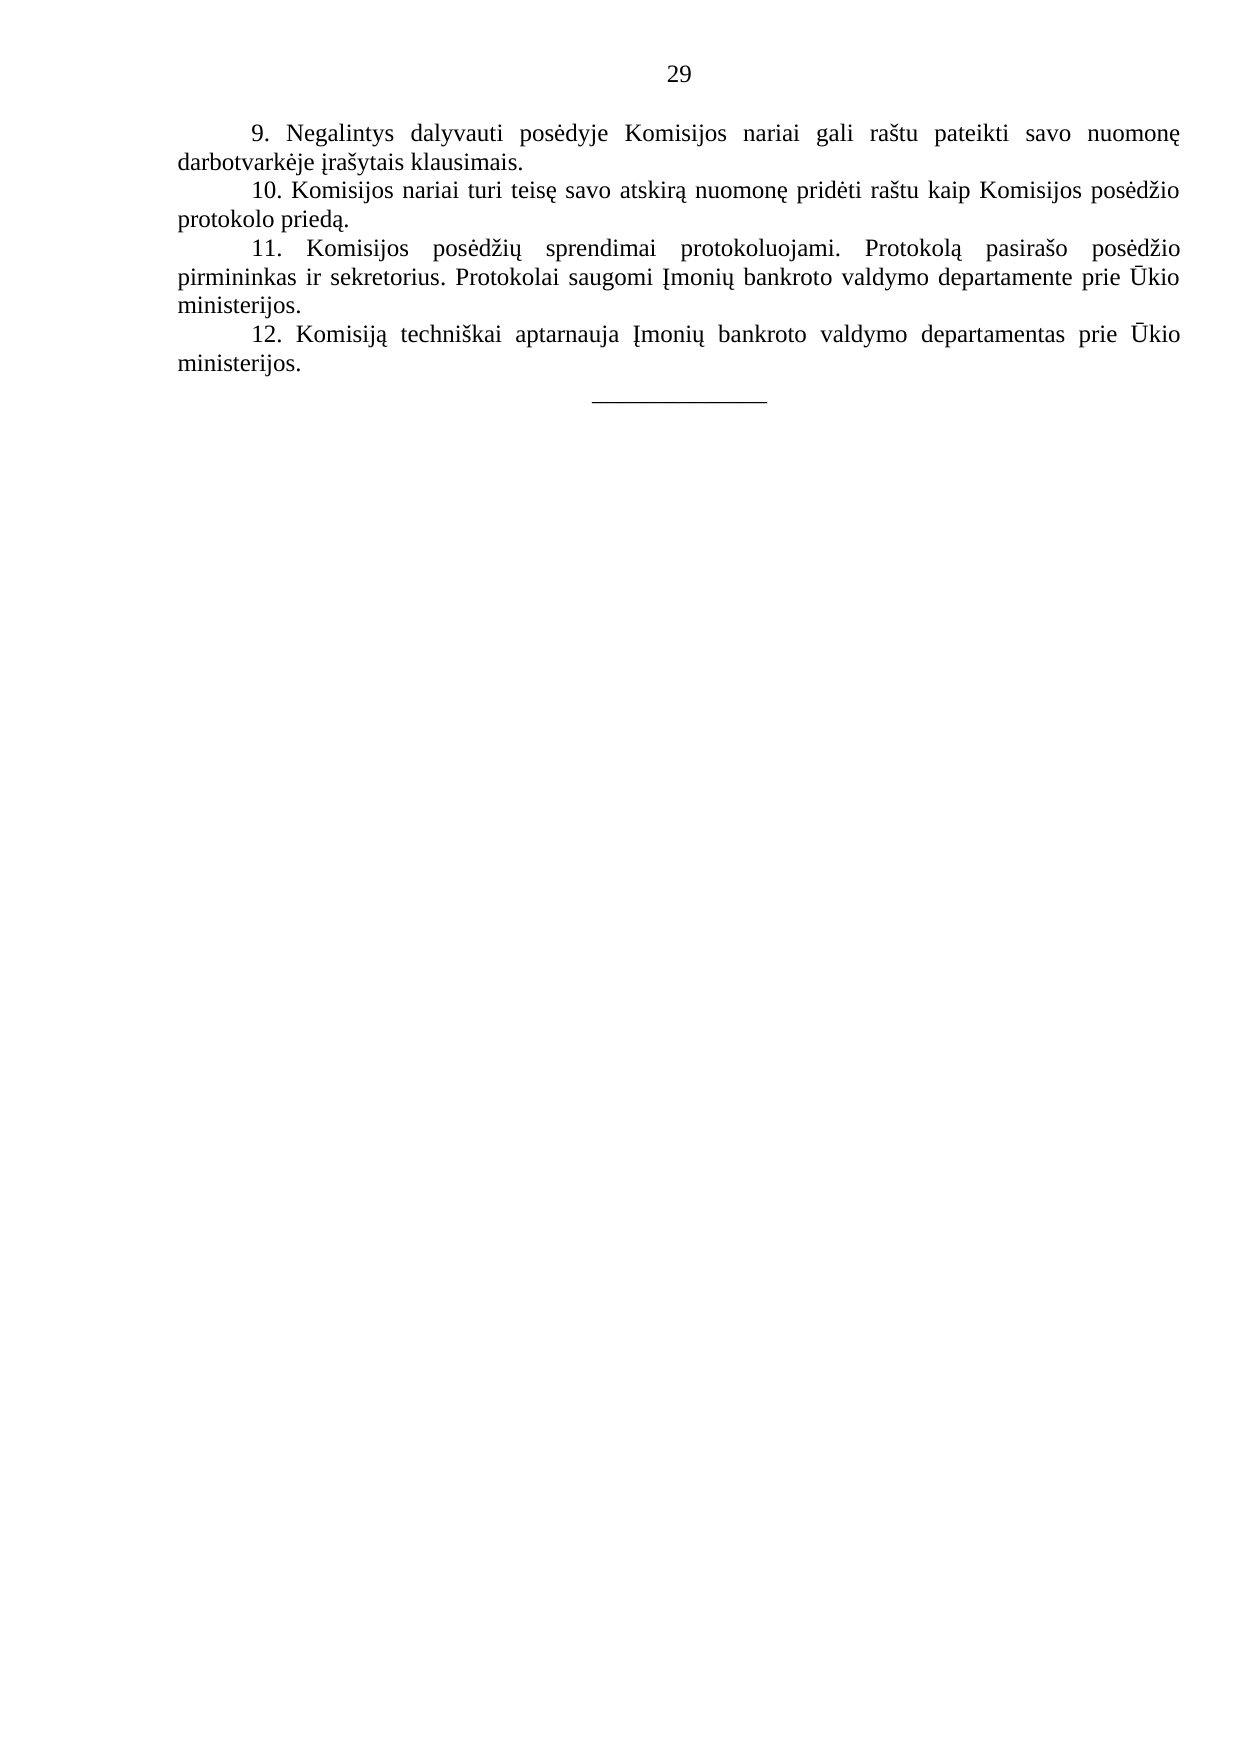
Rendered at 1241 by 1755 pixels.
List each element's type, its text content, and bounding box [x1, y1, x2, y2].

text 10. Komisijos nariai turi teisę savo atskirą nuomonę pridėti raštu kaip Komisijos posėdžio protokolo priedą. [177, 176, 1181, 233]
text ______________ [177, 377, 1181, 406]
text 9. Negalintys dalyvauti posėdyje Komisijos nariai gali raštu pateikti savo nuomonę darbotvarkėje įrašytais klausimais. [177, 118, 1181, 176]
text 11. Komisijos posėdžių sprendimai protokoluojami. Protokolą pasirašo posėdžio pirmininkas ir sekretorius. Protokolai saugomi Įmonių bankroto valdymo departamente prie Ūkio ministerijos. [177, 233, 1181, 319]
text 12. Komisiją techniškai aptarnauja Įmonių bankroto valdymo departamentas prie Ūkio ministerijos. [177, 319, 1181, 377]
